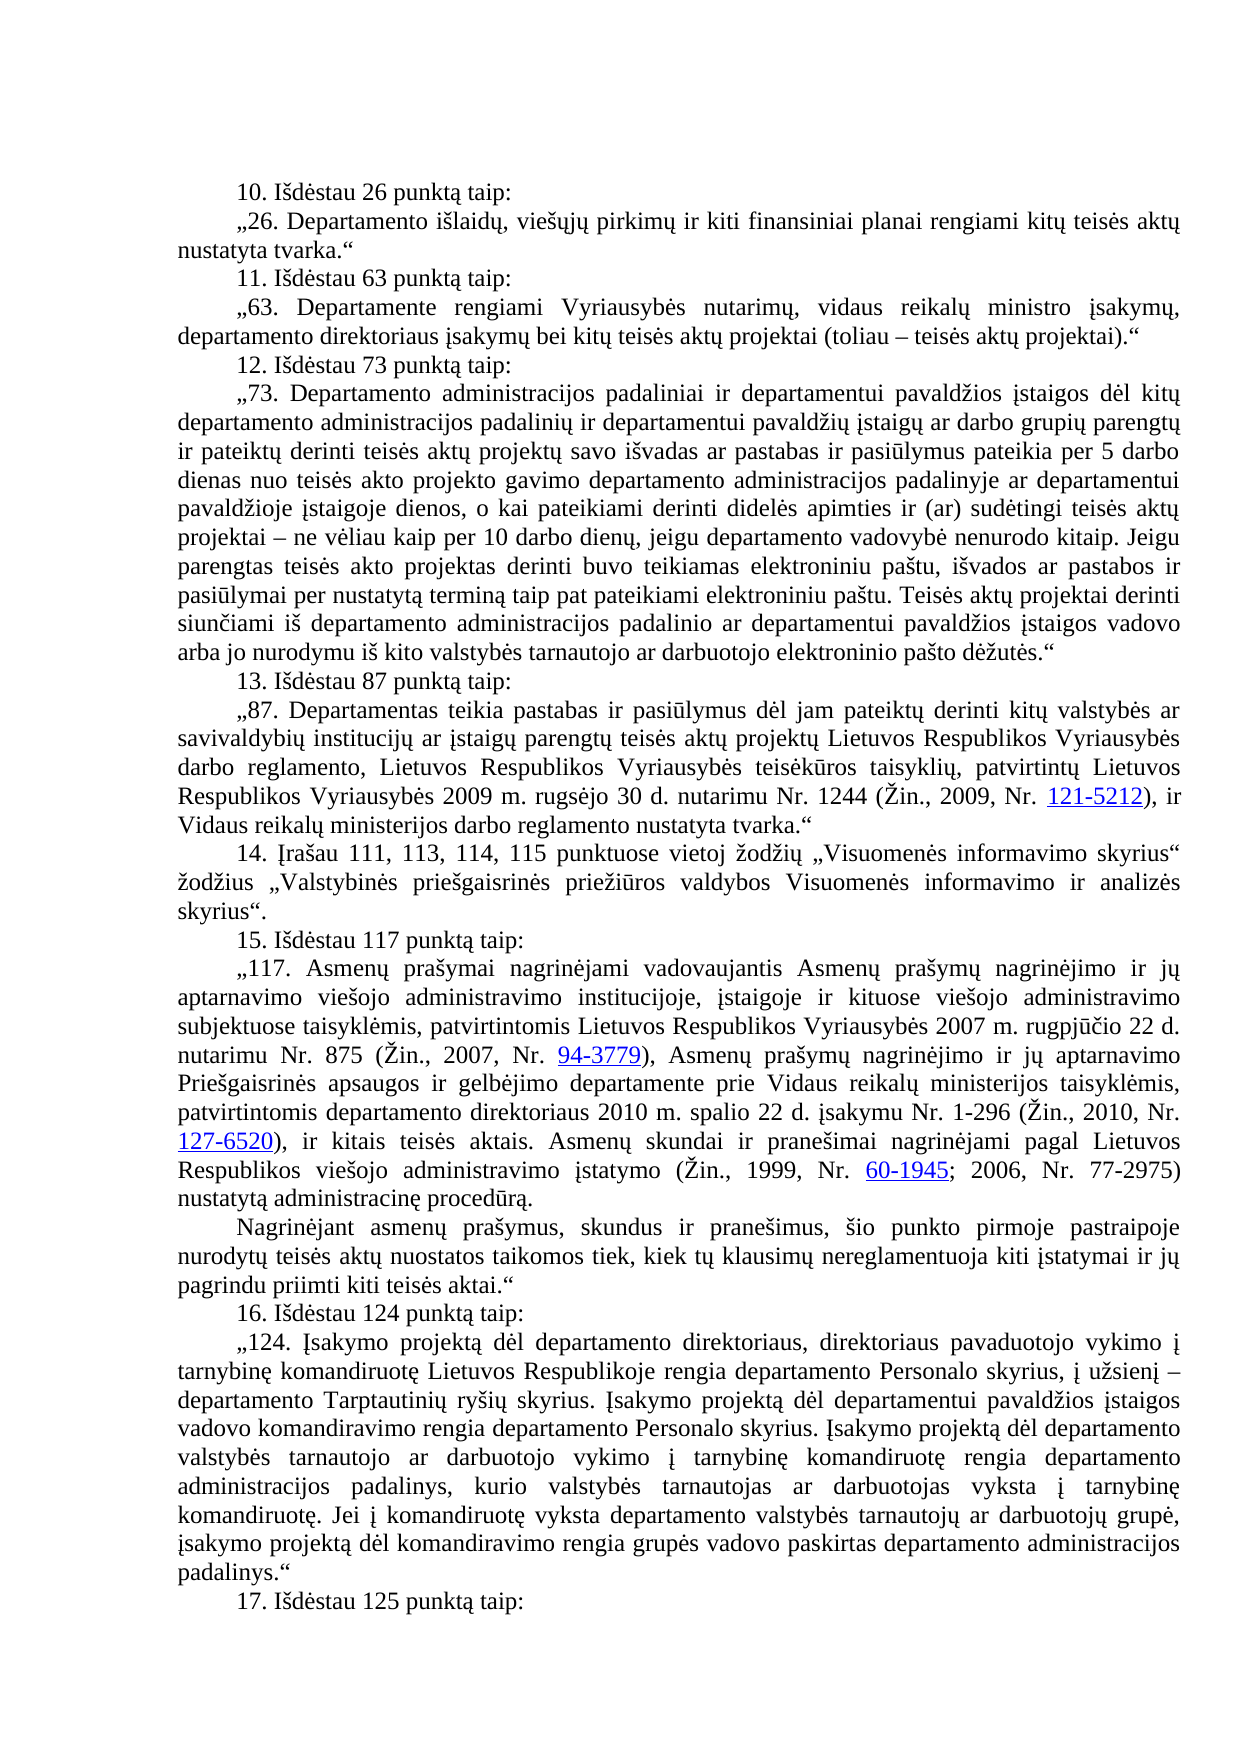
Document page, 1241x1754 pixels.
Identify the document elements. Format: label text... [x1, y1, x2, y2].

text 15. Išdėstau 117 punktą taip: [177, 925, 1181, 953]
text „87. Departamentas teikia pastabas ir pasiūlymus dėl jam pateiktų derinti kitų valstybės ar savivaldybių institucijų ar įstaigų parengtų teisės aktų projektų Lietuvos Respublikos Vyriausybės darbo reglamento, Lietuvos Respublikos Vyriausybės teisėkūros taisyklių, patvirtintų Lietuvos Respublikos Vyriausybės 2009 m. rugsėjo 30 d. nutarimu Nr. 1244 (Žin., 2009, Nr. 121-5212), ir Vidaus reikalų ministerijos darbo reglamento nustatyta tvarka.“ [177, 695, 1181, 838]
text „124. Įsakymo projektą dėl departamento direktoriaus, direktoriaus pavaduotojo vykimo į tarnybinę komandiruotę Lietuvos Respublikoje rengia departamento Personalo skyrius, į užsienį – departamento Tarptautinių ryšių skyrius. Įsakymo projektą dėl departamentui pavaldžios įstaigos vadovo komandiravimo rengia departamento Personalo skyrius. Įsakymo projektą dėl departamento valstybės tarnautojo ar darbuotojo vykimo į tarnybinę komandiruotę rengia departamento administracijos padalinys, kurio valstybės tarnautojas ar darbuotojas vyksta į tarnybinę komandiruotę. Jei į komandiruotę vyksta departamento valstybės tarnautojų ar darbuotojų grupė, įsakymo projektą dėl komandiravimo rengia grupės vadovo paskirtas departamento administracijos padalinys.“ [177, 1327, 1181, 1586]
text 11. Išdėstau 63 punktą taip: [177, 263, 1181, 292]
text „63. Departamente rengiami Vyriausybės nutarimų, vidaus reikalų ministro įsakymų, departamento direktoriaus įsakymų bei kitų teisės aktų projektai (toliau – teisės aktų projektai).“ [177, 292, 1181, 350]
text „73. Departamento administracijos padaliniai ir departamentui pavaldžios įstaigos dėl kitų departamento administracijos padalinių ir departamentui pavaldžių įstaigų ar darbo grupių parengtų ir pateiktų derinti teisės aktų projektų savo išvadas ar pastabas ir pasiūlymus pateikia per 5 darbo dienas nuo teisės akto projekto gavimo departamento administracijos padalinyje ar departamentui pavaldžioje įstaigoje dienos, o kai pateikiami derinti didelės apimties ir (ar) sudėtingi teisės aktų projektai – ne vėliau kaip per 10 darbo dienų, jeigu departamento vadovybė nenurodo kitaip. Jeigu parengtas teisės akto projektas derinti buvo teikiamas elektroniniu paštu, išvados ar pastabos ir pasiūlymai per nustatytą terminą taip pat pateikiami elektroniniu paštu. Teisės aktų projektai derinti siunčiami iš departamento administracijos padalinio ar departamentui pavaldžios įstaigos vadovo arba jo nurodymu iš kito valstybės tarnautojo ar darbuotojo elektroninio pašto dėžutės.“ [177, 378, 1181, 666]
text „117. Asmenų prašymai nagrinėjami vadovaujantis Asmenų prašymų nagrinėjimo ir jų aptarnavimo viešojo administravimo institucijoje, įstaigoje ir kituose viešojo administravimo subjektuose taisyklėmis, patvirtintomis Lietuvos Respublikos Vyriausybės 2007 m. rugpjūčio 22 d. nutarimu Nr. 875 (Žin., 2007, Nr. 94-3779), Asmenų prašymų nagrinėjimo ir jų aptarnavimo Priešgaisrinės apsaugos ir gelbėjimo departamente prie Vidaus reikalų ministerijos taisyklėmis, patvirtintomis departamento direktoriaus 2010 m. spalio 22 d. įsakymu Nr. 1-296 (Žin., 2010, Nr. 127-6520), ir kitais teisės aktais. Asmenų skundai ir pranešimai nagrinėjami pagal Lietuvos Respublikos viešojo administravimo įstatymo (Žin., 1999, Nr. 60-1945; 2006, Nr. 77-2975) nustatytą administracinę procedūrą. [177, 953, 1181, 1212]
text 13. Išdėstau 87 punktą taip: [177, 666, 1181, 695]
text 17. Išdėstau 125 punktą taip: [177, 1586, 1181, 1615]
text 14. Įrašau 111, 113, 114, 115 punktuose vietoj žodžių „Visuomenės informavimo skyrius“ žodžius „Valstybinės priešgaisrinės priežiūros valdybos Visuomenės informavimo ir analizės skyrius“. [177, 838, 1181, 925]
text 10. Išdėstau 26 punktą taip: [177, 177, 1181, 206]
text 12. Išdėstau 73 punktą taip: [177, 350, 1181, 378]
text „26. Departamento išlaidų, viešųjų pirkimų ir kiti finansiniai planai rengiami kitų teisės aktų nustatyta tvarka.“ [177, 206, 1181, 263]
text 16. Išdėstau 124 punktą taip: [177, 1298, 1181, 1327]
text Nagrinėjant asmenų prašymus, skundus ir pranešimus, šio punkto pirmoje pastraipoje nurodytų teisės aktų nuostatos taikomos tiek, kiek tų klausimų nereglamentuoja kiti įstatymai ir jų pagrindu priimti kiti teisės aktai.“ [177, 1212, 1181, 1298]
